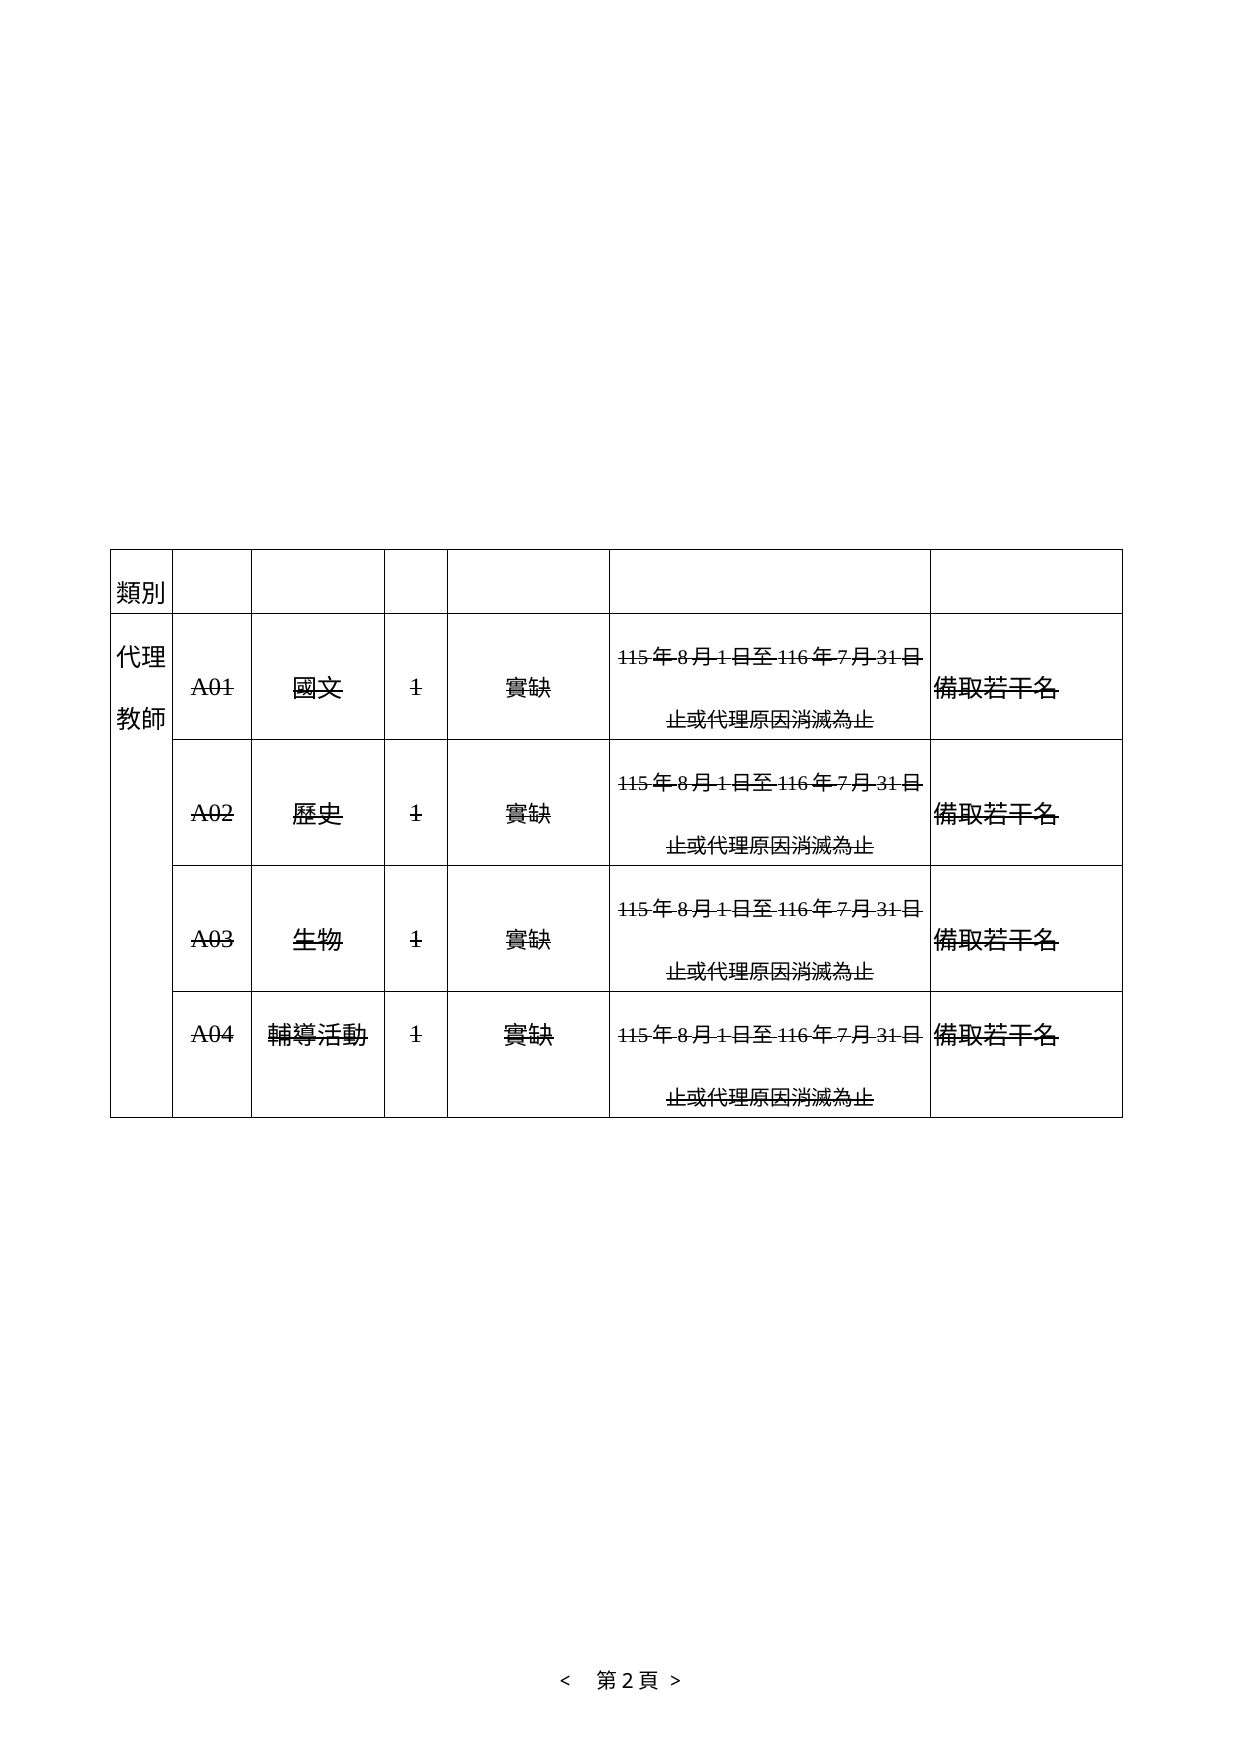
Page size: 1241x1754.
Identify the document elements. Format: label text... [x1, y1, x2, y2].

table_cell A01 [173, 614, 251, 739]
table_cell 1 [385, 740, 447, 865]
table_header [252, 550, 384, 613]
table_cell 1 [385, 992, 447, 1117]
table_cell 實缺 [448, 614, 609, 739]
table_cell 國文 [252, 614, 384, 739]
table_cell 備取若干名 [931, 866, 1122, 991]
table_header [610, 550, 930, 613]
table_cell 1 [385, 866, 447, 991]
table_cell A04 [173, 992, 251, 1117]
table_header [931, 550, 1122, 613]
table_cell 1 [385, 614, 447, 739]
table_cell 生物 [252, 866, 384, 991]
table_cell 備取若干名 [931, 740, 1122, 865]
table_cell 歷史 [252, 740, 384, 865]
table_cell 實缺 [448, 740, 609, 865]
table_header [173, 550, 251, 613]
table_cell 備取若干名 [931, 992, 1122, 1117]
table_cell 實缺 [448, 866, 609, 991]
table_cell 代理教師 [111, 614, 172, 1117]
table_header [385, 550, 447, 613]
table_cell 實缺 [448, 992, 609, 1117]
table_header [448, 550, 609, 613]
table_cell A02 [173, 740, 251, 865]
table_cell 115年8月1日至116年7月31日止或代理原因消滅為止 [610, 866, 930, 991]
table_cell A03 [173, 866, 251, 991]
table_cell 115年8月1日至116年7月31日止或代理原因消滅為止 [610, 740, 930, 865]
table_cell 備取若干名 [931, 614, 1122, 739]
table_cell 115年8月1日至116年7月31日止或代理原因消滅為止 [610, 614, 930, 739]
table_cell 115年8月1日至116年7月31日止或代理原因消滅為止 [610, 992, 930, 1117]
table_header 類別 [111, 550, 172, 613]
table_cell 輔導活動 [252, 992, 384, 1117]
